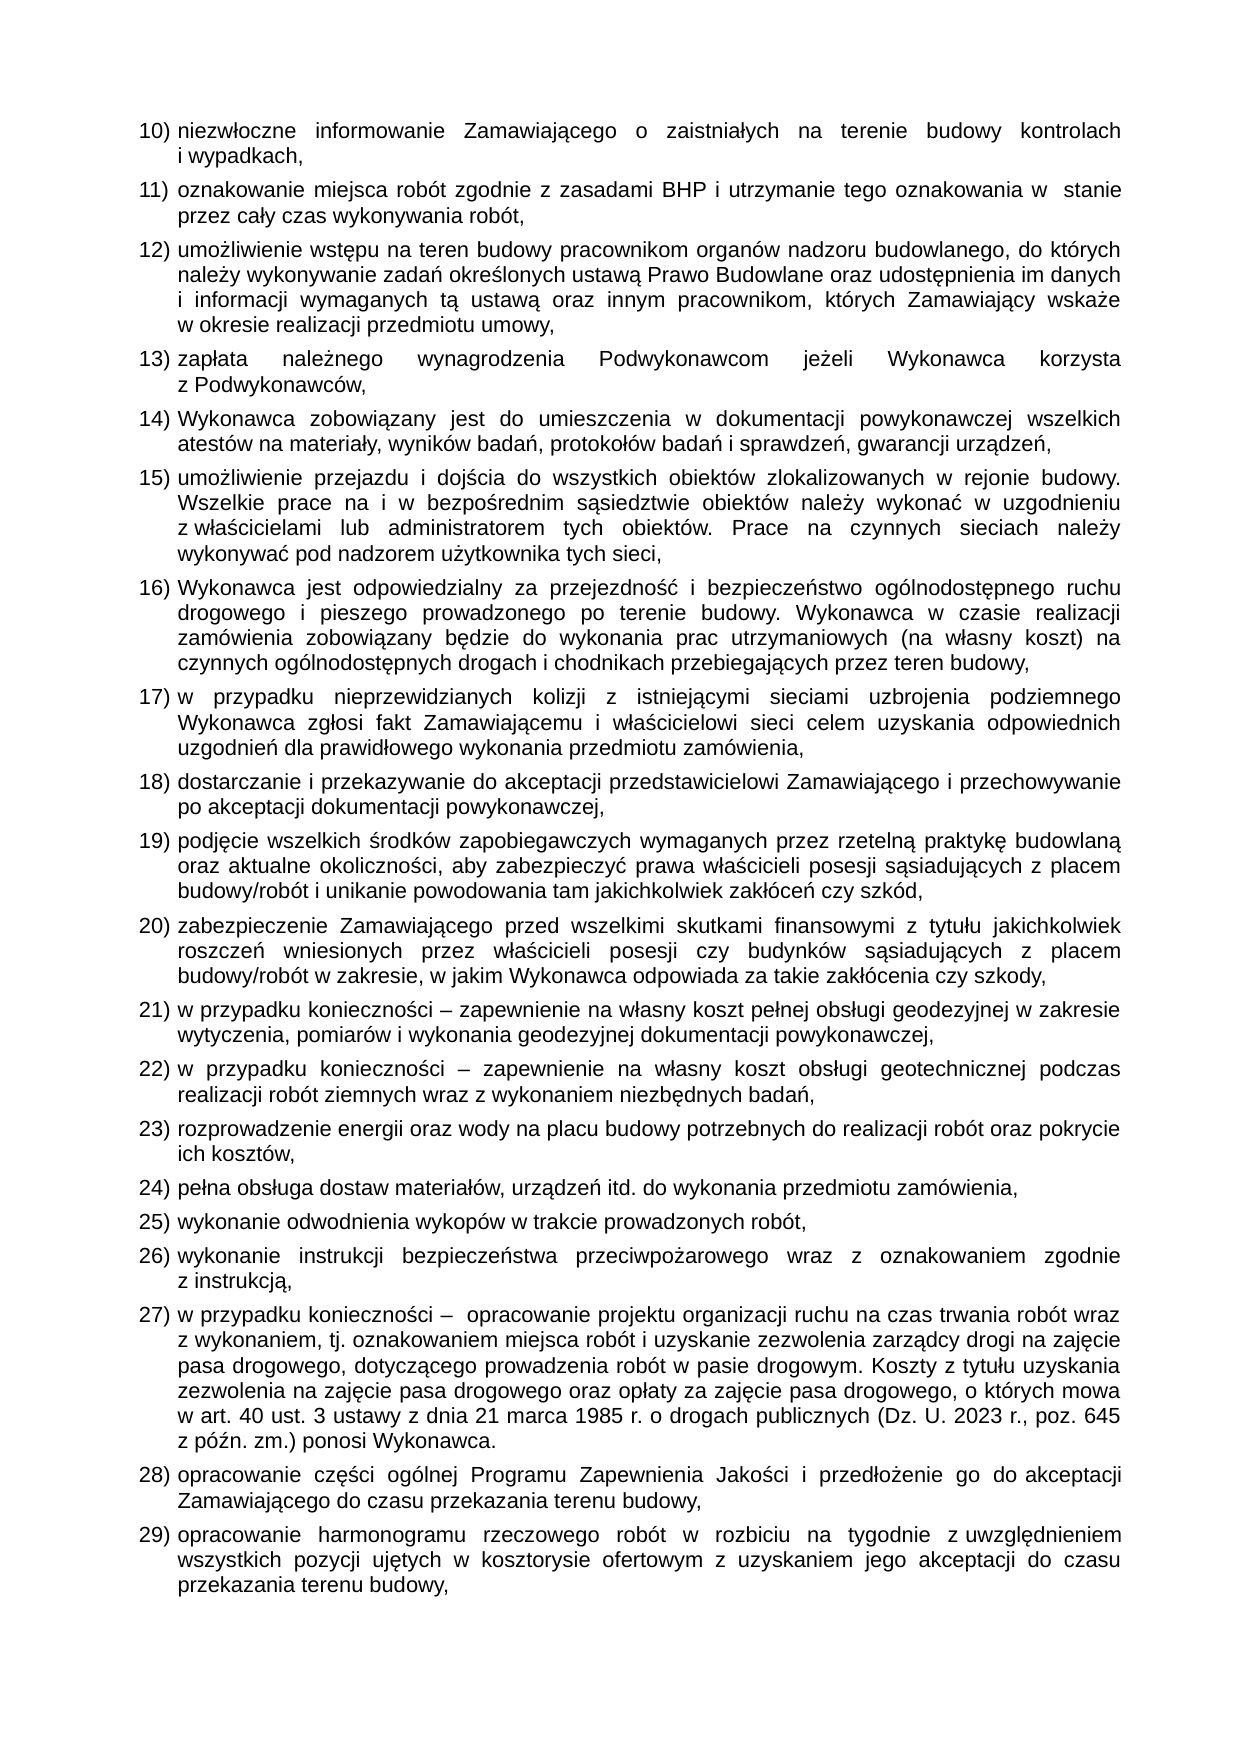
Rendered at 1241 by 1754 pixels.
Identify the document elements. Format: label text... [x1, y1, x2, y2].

list niezwłoczne informowanie Zamawiającego o zaistniałych na terenie budowy kontrolach i wypadkach, [139, 118, 1122, 168]
list rozprowadzenie energii oraz wody na placu budowy potrzebnych do realizacji robót oraz pokrycie ich kosztów, [139, 1116, 1122, 1166]
list oznakowanie miejsca robót zgodnie z zasadami BHP i utrzymanie tego oznakowania w stanie przez cały czas wykonywania robót, [139, 177, 1122, 228]
list w przypadku konieczności – opracowanie projektu organizacji ruchu na czas trwania robót wraz z wykonaniem, tj. oznakowaniem miejsca robót i uzyskanie zezwolenia zarządcy drogi na zajęcie pasa drogowego, dotyczącego prowadzenia robót w pasie drogowym. Koszty z tytułu uzyskania zezwolenia na zajęcie pasa drogowego oraz opłaty za zajęcie pasa drogowego, o których mowa w art. 40 ust. 3 ustawy z dnia 21 marca 1985 r. o drogach publicznych (Dz. U. 2023 r., poz. 645 z późn. zm.) ponosi Wykonawca. [139, 1302, 1122, 1453]
list zapłata należnego wynagrodzenia Podwykonawcom jeżeli Wykonawca korzysta z Podwykonawców, [139, 346, 1122, 397]
list w przypadku nieprzewidzianych kolizji z istniejącymi sieciami uzbrojenia podziemnego Wykonawca zgłosi fakt Zamawiającemu i właścicielowi sieci celem uzyskania odpowiednich uzgodnień dla prawidłowego wykonania przedmiotu zamówienia, [139, 684, 1122, 760]
list Wykonawca jest odpowiedzialny za przejezdność i bezpieczeństwo ogólnodostępnego ruchu drogowego i pieszego prowadzonego po terenie budowy. Wykonawca w czasie realizacji zamówienia zobowiązany będzie do wykonania prac utrzymaniowych (na własny koszt) na czynnych ogólnodostępnych drogach i chodnikach przebiegających przez teren budowy, [139, 574, 1122, 675]
list umożliwienie przejazdu i dojścia do wszystkich obiektów zlokalizowanych w rejonie budowy. Wszelkie prace na i w bezpośrednim sąsiedztwie obiektów należy wykonać w uzgodnieniu z właścicielami lub administratorem tych obiektów. Prace na czynnych sieciach należy wykonywać pod nadzorem użytkownika tych sieci, [139, 465, 1122, 566]
list Wykonawca zobowiązany jest do umieszczenia w dokumentacji powykonawczej wszelkich atestów na materiały, wyników badań, protokołów badań i sprawdzeń, gwarancji urządzeń, [139, 406, 1122, 456]
list zabezpieczenie Zamawiającego przed wszelkimi skutkami finansowymi z tytułu jakichkolwiek roszczeń wniesionych przez właścicieli posesji czy budynków sąsiadujących z placem budowy/robót w zakresie, w jakim Wykonawca odpowiada za takie zakłócenia czy szkody, [139, 912, 1122, 988]
list pełna obsługa dostaw materiałów, urządzeń itd. do wykonania przedmiotu zamówienia, [139, 1175, 1122, 1200]
list w przypadku konieczności – zapewnienie na własny koszt obsługi geotechnicznej podczas realizacji robót ziemnych wraz z wykonaniem niezbędnych badań, [139, 1056, 1122, 1107]
list opracowanie harmonogramu rzeczowego robót w rozbiciu na tygodnie z uwzględnieniem wszystkich pozycji ujętych w kosztorysie ofertowym z uzyskaniem jego akceptacji do czasu przekazania terenu budowy, [139, 1522, 1122, 1597]
list opracowanie części ogólnej Programu Zapewnienia Jakości i przedłożenie go do akceptacji Zamawiającego do czasu przekazania terenu budowy, [139, 1462, 1122, 1513]
list w przypadku konieczności – zapewnienie na własny koszt pełnej obsługi geodezyjnej w zakresie wytyczenia, pomiarów i wykonania geodezyjnej dokumentacji powykonawczej, [139, 997, 1122, 1047]
list wykonanie odwodnienia wykopów w trakcie prowadzonych robót, [139, 1209, 1122, 1234]
list podjęcie wszelkich środków zapobiegawczych wymaganych przez rzetelną praktykę budowlaną oraz aktualne okoliczności, aby zabezpieczyć prawa właścicieli posesji sąsiadujących z placem budowy/robót i unikanie powodowania tam jakichkolwiek zakłóceń czy szkód, [139, 828, 1122, 904]
list wykonanie instrukcji bezpieczeństwa przeciwpożarowego wraz z oznakowaniem zgodnie z instrukcją, [139, 1243, 1122, 1293]
list dostarczanie i przekazywanie do akceptacji przedstawicielowi Zamawiającego i przechowywanie po akceptacji dokumentacji powykonawczej, [139, 769, 1122, 819]
list umożliwienie wstępu na teren budowy pracownikom organów nadzoru budowlanego, do których należy wykonywanie zadań określonych ustawą Prawo Budowlane oraz udostępnienia im danych i informacji wymaganych tą ustawą oraz innym pracownikom, których Zamawiający wskaże w okresie realizacji przedmiotu umowy, [139, 237, 1122, 337]
